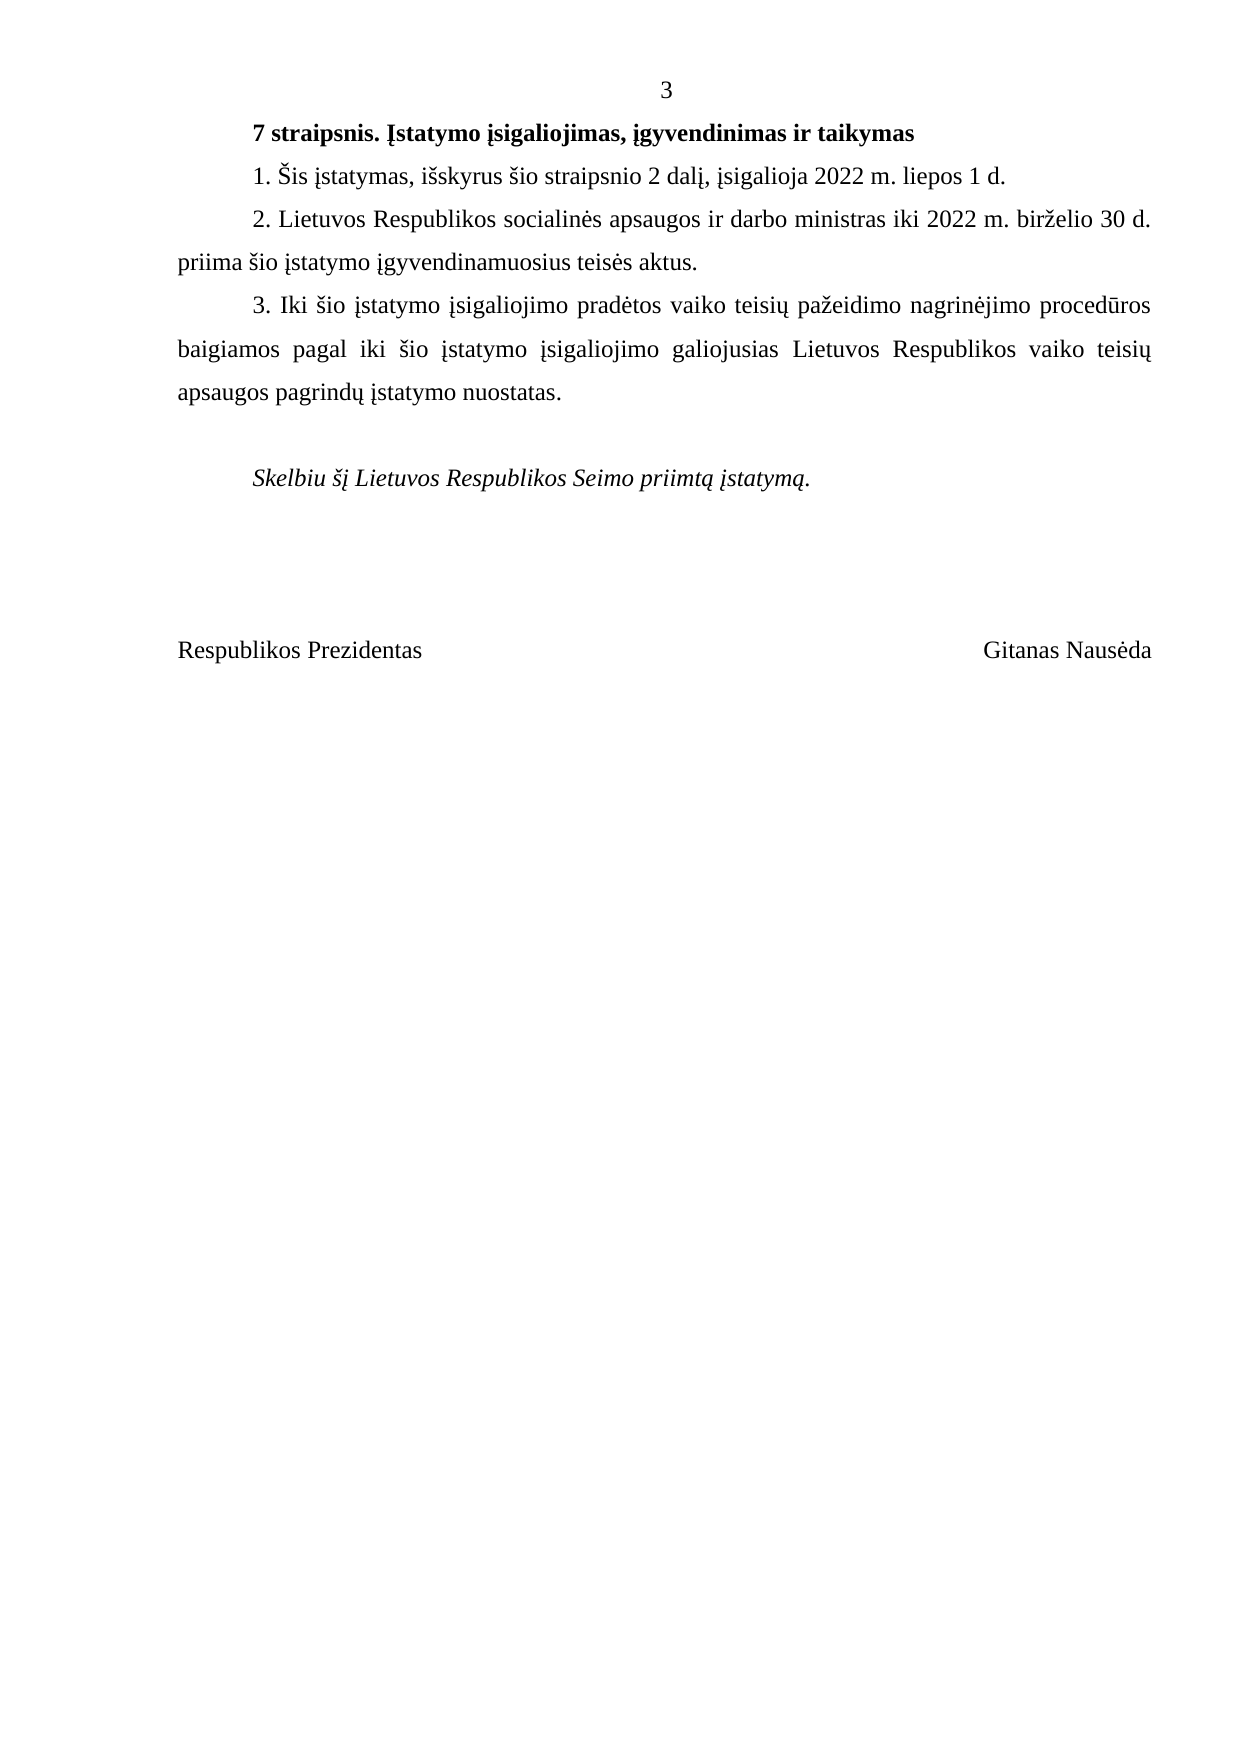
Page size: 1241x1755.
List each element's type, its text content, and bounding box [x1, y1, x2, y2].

text 3. Iki šio įstatymo įsigaliojimo pradėtos vaiko teisių pažeidimo nagrinėjimo procedūros baigiamos pagal iki šio įstatymo įsigaliojimo galiojusias Lietuvos Respublikos vaiko teisių apsaugos pagrindų įstatymo nuostatas. [177, 291, 1152, 406]
text 1. Šis įstatymas, išskyrus šio straipsnio 2 dalį, įsigalioja 2022 m. liepos 1 d. [177, 161, 1152, 190]
text 2. Lietuvos Respublikos socialinės apsaugos ir darbo ministras iki 2022 m. birželio 30 d. priima šio įstatymo įgyvendinamuosius teisės aktus. [177, 204, 1152, 276]
text Respublikos Prezidentas Gitanas Nausėda [177, 636, 1152, 664]
text Skelbiu šį Lietuvos Respublikos Seimo priimtą įstatymą. [177, 463, 1152, 492]
text 7 straipsnis. Įstatymo įsigaliojimas, įgyvendinimas ir taikymas [177, 118, 1152, 147]
